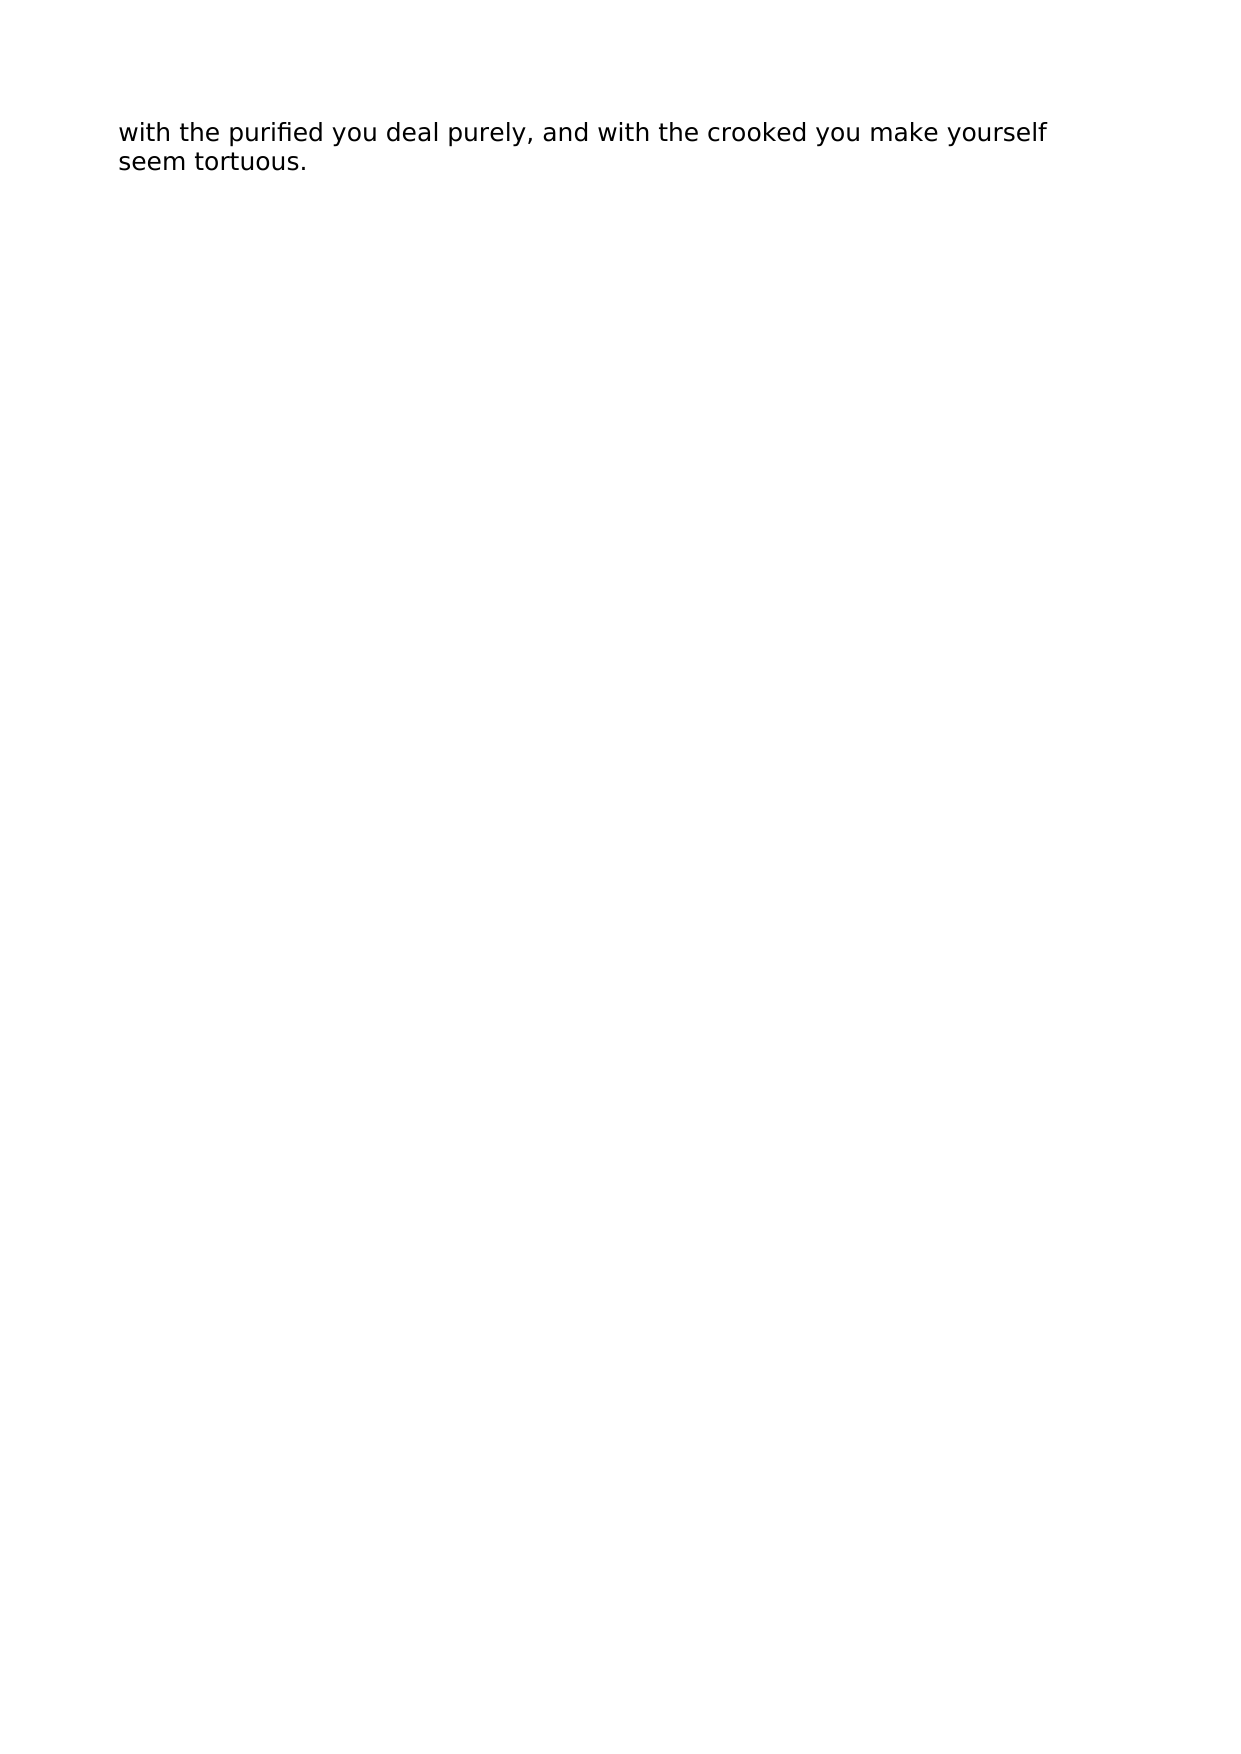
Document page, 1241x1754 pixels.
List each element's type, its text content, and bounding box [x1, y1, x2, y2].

text with the purified you deal purely, and with the crooked you make yourself seem tortuous. [118, 118, 1122, 176]
